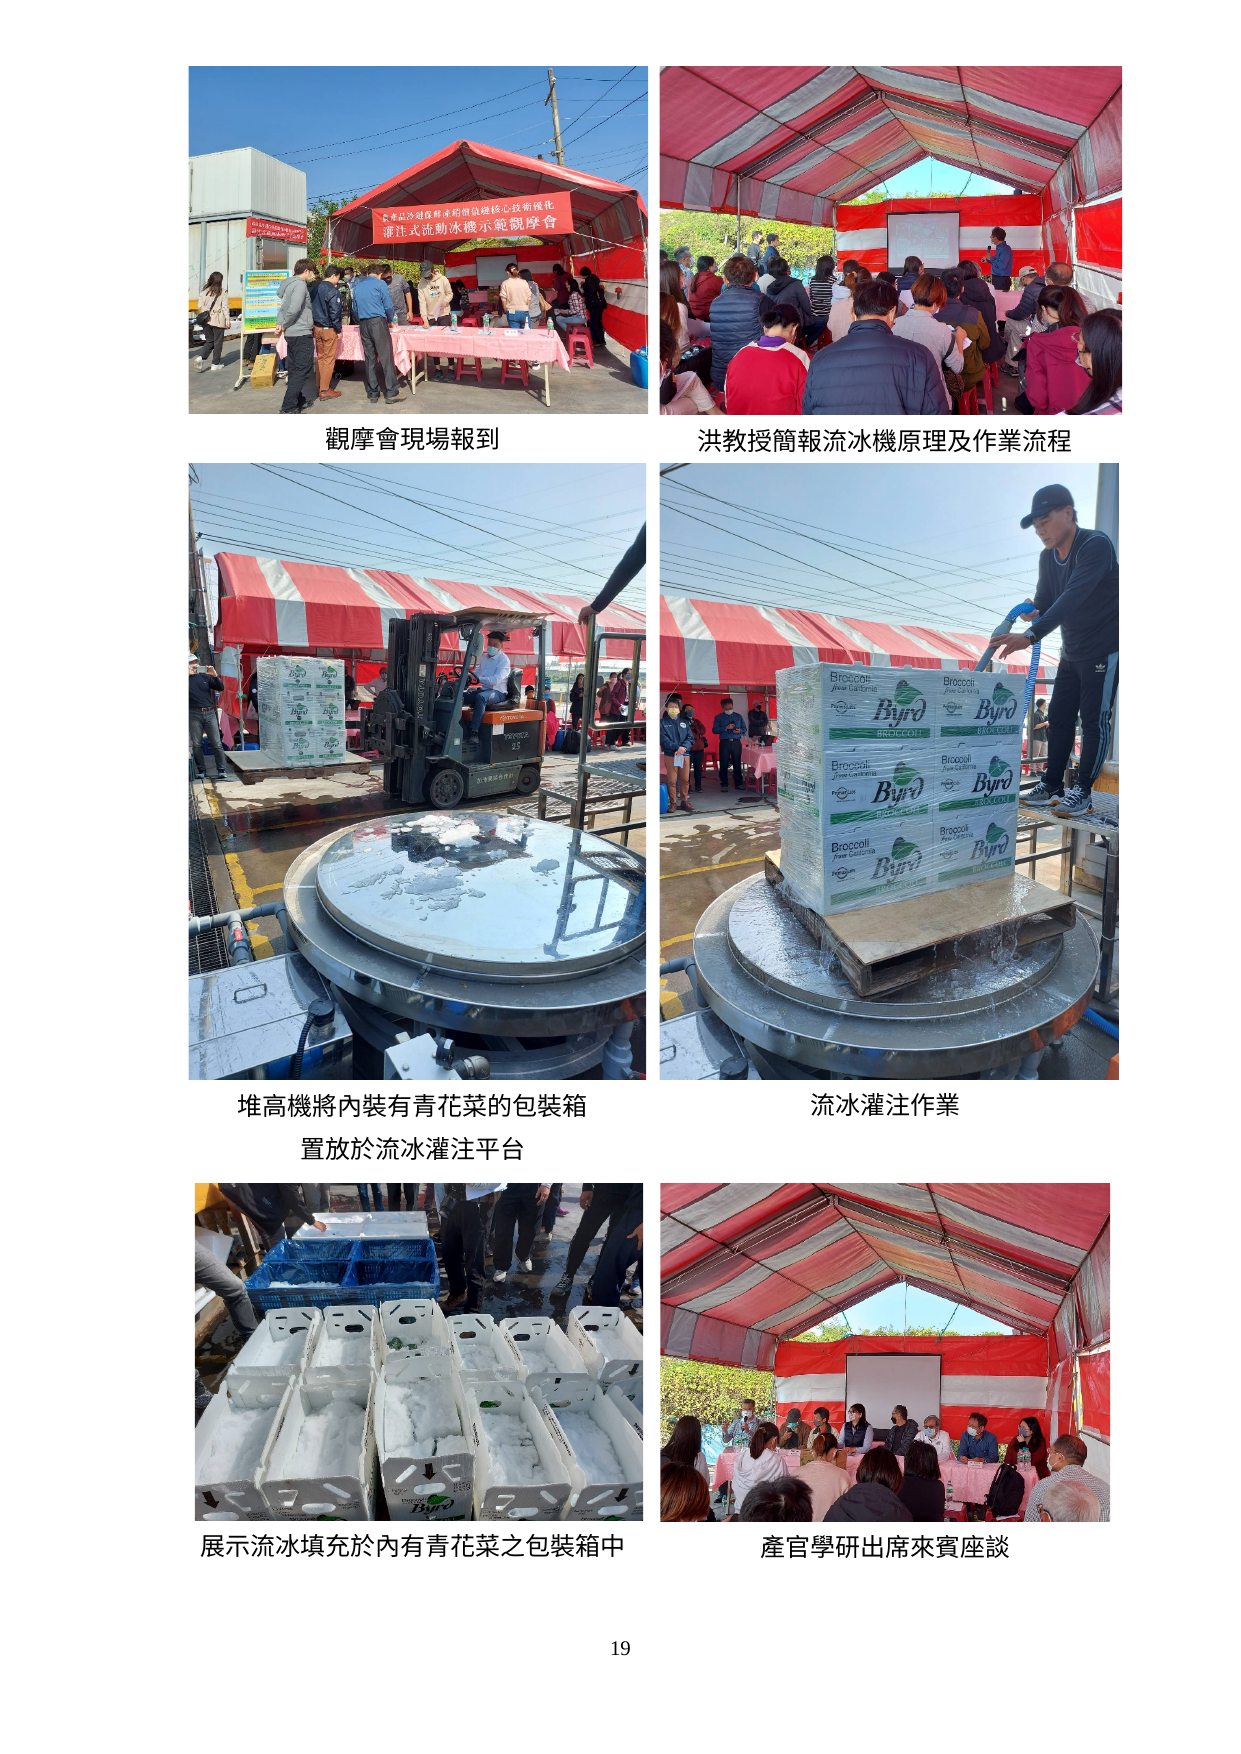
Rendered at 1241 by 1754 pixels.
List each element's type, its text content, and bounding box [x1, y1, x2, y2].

table_header 觀摩會現場報到 [177, 66, 648, 463]
table_cell 堆高機將內裝有青花菜的包裝箱 置放於流冰灌注平台 [177, 463, 648, 1184]
table_cell 產官學研出席來賓座談 [648, 1184, 1122, 1569]
table_cell 流冰灌注作業 [648, 463, 1122, 1184]
table_cell 展示流冰填充於內有青花菜之包裝箱中 [177, 1184, 648, 1569]
table_header 洪教授簡報流冰機原理及作業流程 [648, 66, 1122, 463]
